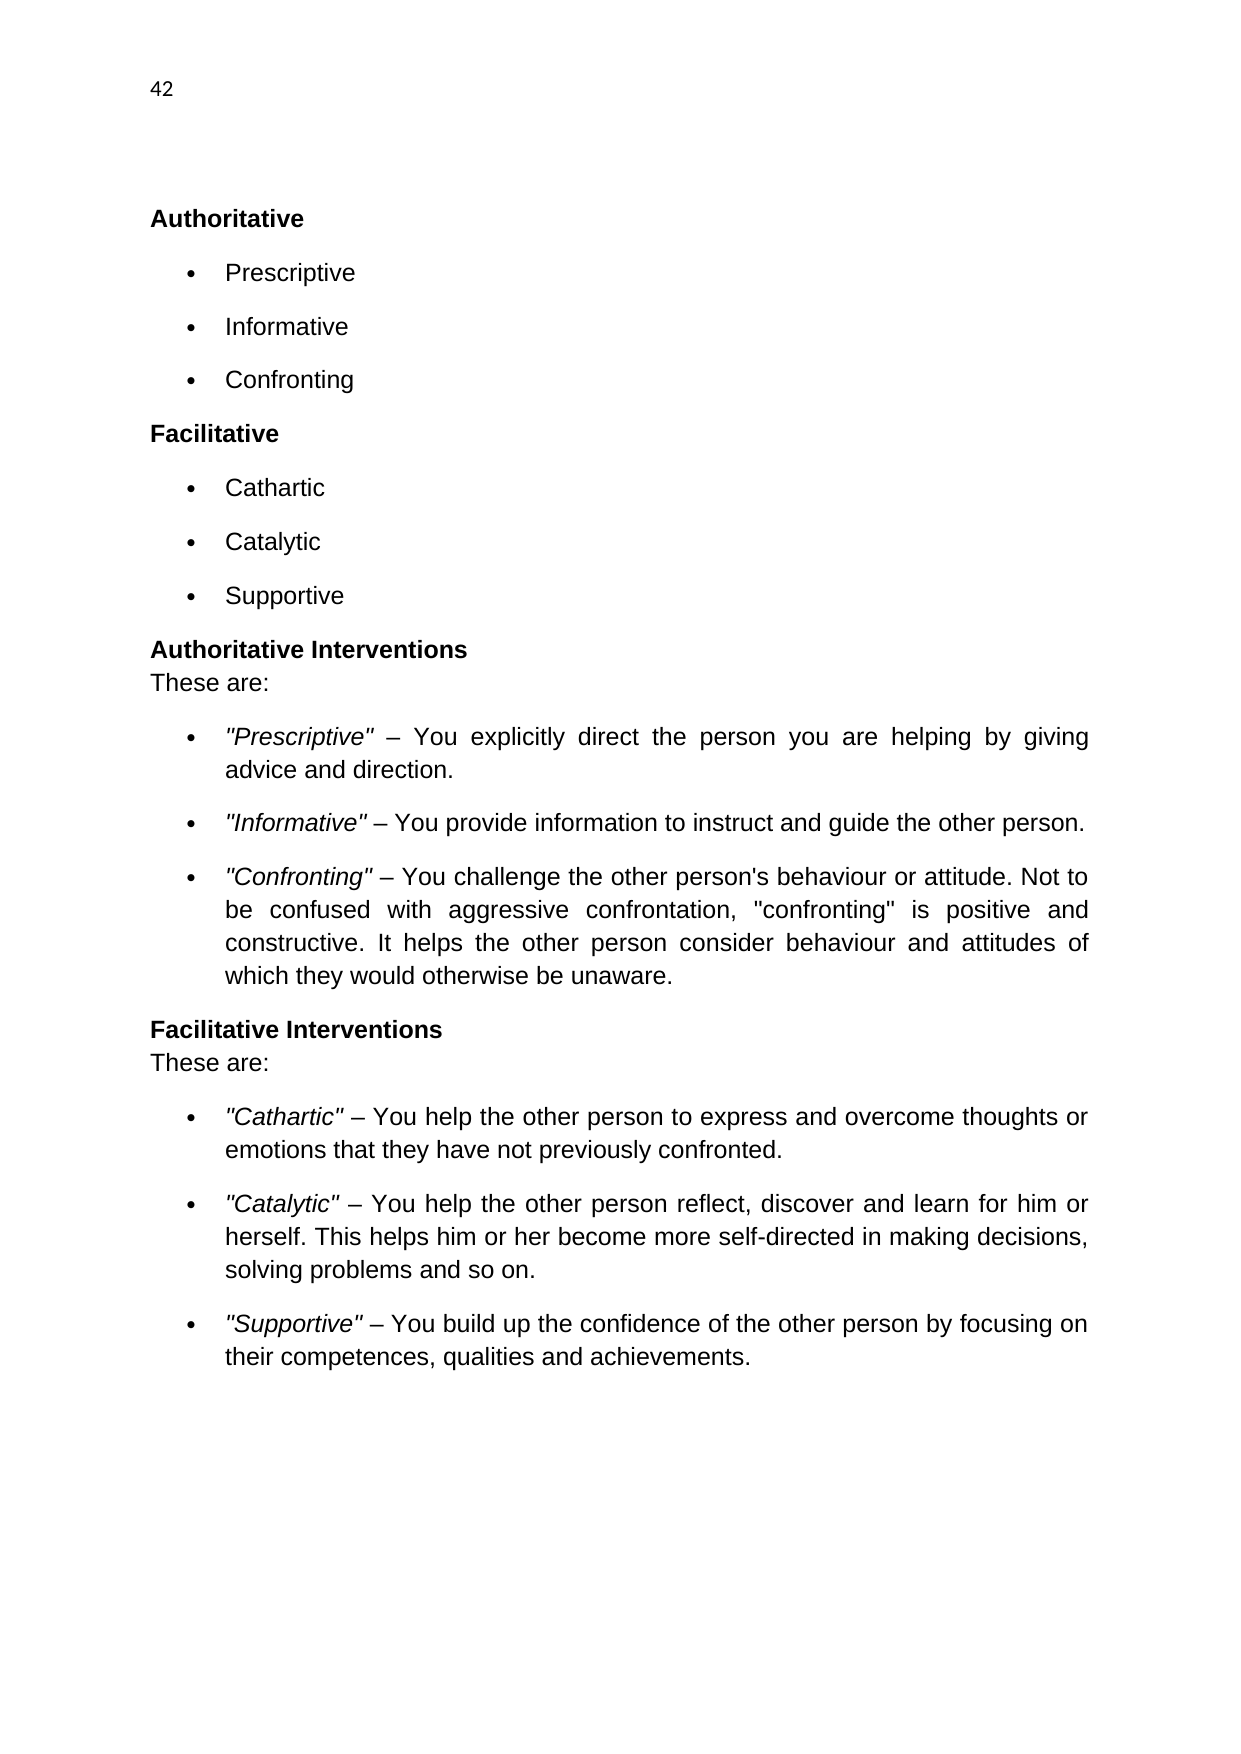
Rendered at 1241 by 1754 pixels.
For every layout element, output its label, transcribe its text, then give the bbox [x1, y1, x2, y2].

list Informative [187, 312, 1090, 340]
list "Informative" – You provide information to instruct and guide the other person. [187, 808, 1090, 837]
list Prescriptive [187, 258, 1090, 286]
list Cathartic [187, 473, 1090, 502]
text Authoritative [150, 204, 1090, 233]
list "Cathartic" – You help the other person to express and overcome thoughts or emotions that they have not previously confronted. [187, 1102, 1090, 1164]
list "Prescriptive" – You explicitly direct the person you are helping by giving advice and direction. [187, 722, 1090, 783]
list "Catalytic" – You help the other person reflect, discover and learn for him or herself. This helps him or her become more self-directed in making decisions, solving problems and so on. [187, 1189, 1090, 1284]
list Catalytic [187, 527, 1090, 556]
text Facilitative [150, 419, 1090, 448]
list Confronting [187, 365, 1090, 394]
list Supportive [187, 581, 1090, 609]
text Authoritative Interventions These are: [150, 635, 1090, 696]
list "Supportive" – You build up the confidence of the other person by focusing on their competences, qualities and achievements. [187, 1309, 1090, 1371]
text Facilitative Interventions These are: [150, 1015, 1090, 1077]
list "Confronting" – You challenge the other person's behaviour or attitude. Not to be confused with aggressive confrontation, "confronting" is positive and constructive. It helps the other person consider behaviour and attitudes of which they would otherwise be unaware. [187, 862, 1090, 990]
